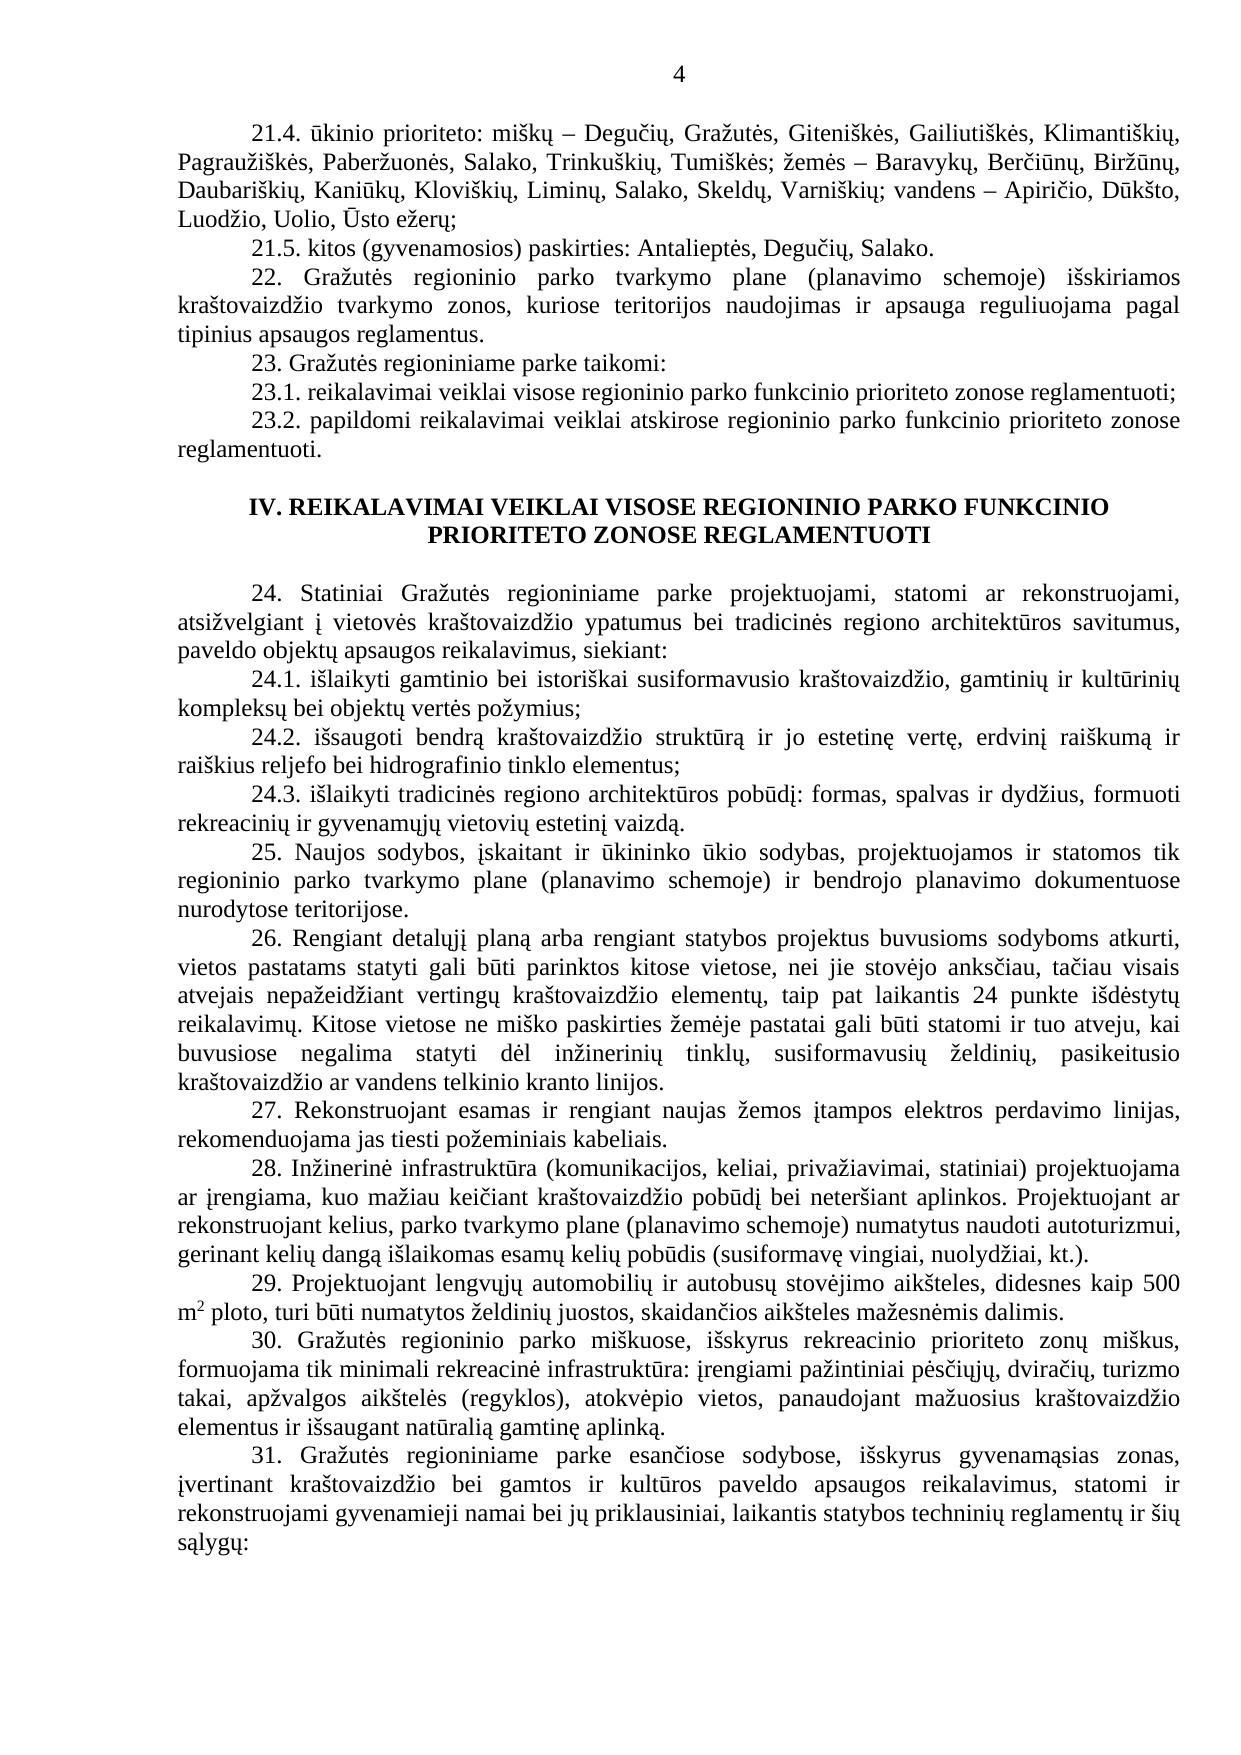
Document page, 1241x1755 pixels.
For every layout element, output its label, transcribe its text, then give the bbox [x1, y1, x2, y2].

text 22. Gražutės regioninio parko tvarkymo plane (planavimo schemoje) išskiriamos kraštovaizdžio tvarkymo zonos, kuriose teritorijos naudojimas ir apsauga reguliuojama pagal tipinius apsaugos reglamentus. [177, 262, 1181, 348]
text 29. Projektuojant lengvųjų automobilių ir autobusų stovėjimo aikšteles, didesnes kaip 500 m2 ploto, turi būti numatytos želdinių juostos, skaidančios aikšteles mažesnėmis dalimis. [177, 1268, 1181, 1326]
text 24.3. išlaikyti tradicinės regiono architektūros pobūdį: formas, spalvas ir dydžius, formuoti rekreacinių ir gyvenamųjų vietovių estetinį vaizdą. [177, 779, 1181, 837]
text 26. Rengiant detalųjį planą arba rengiant statybos projektus buvusioms sodyboms atkurti, vietos pastatams statyti gali būti parinktos kitose vietose, nei jie stovėjo anksčiau, tačiau visais atvejais nepažeidžiant vertingų kraštovaizdžio elementų, taip pat laikantis 24 punkte išdėstytų reikalavimų. Kitose vietose ne miško paskirties žemėje pastatai gali būti statomi ir tuo atveju, kai buvusiose negalima statyti dėl inžinerinių tinklų, susiformavusių želdinių, pasikeitusio kraštovaizdžio ar vandens telkinio kranto linijos. [177, 923, 1181, 1096]
text iv. REIKALAVIMAI veiklai visose regioninio PARKO FUNKCINIO PRIORITETO ZONOSE reglamentuoti [177, 492, 1181, 549]
text 31. Gražutės regioniniame parke esančiose sodybose, išskyrus gyvenamąsias zonas, įvertinant kraštovaizdžio bei gamtos ir kultūros paveldo apsaugos reikalavimus, statomi ir rekonstruojami gyvenamieji namai bei jų priklausiniai, laikantis statybos techninių reglamentų ir šių sąlygų: [177, 1441, 1181, 1556]
text 21.4. ūkinio prioriteto: miškų – Degučių, Gražutės, Giteniškės, Gailiutiškės, Klimantiškių, Pagraužiškės, Paberžuonės, Salako, Trinkuškių, Tumiškės; žemės – Baravykų, Berčiūnų, Biržūnų, Daubariškių, Kaniūkų, Kloviškių, Liminų, Salako, Skeldų, Varniškių; vandens – Apiričio, Dūkšto, Luodžio, Uolio, Ūsto ežerų; [177, 118, 1181, 233]
text 27. Rekonstruojant esamas ir rengiant naujas žemos įtampos elektros perdavimo linijas, rekomenduojama jas tiesti požeminiais kabeliais. [177, 1096, 1181, 1153]
text 21.5. kitos (gyvenamosios) paskirties: Antalieptės, Degučių, Salako. [177, 233, 1181, 262]
text 28. Inžinerinė infrastruktūra (komunikacijos, keliai, privažiavimai, statiniai) projektuojama ar įrengiama, kuo mažiau keičiant kraštovaizdžio pobūdį bei neteršiant aplinkos. Projektuojant ar rekonstruojant kelius, parko tvarkymo plane (planavimo schemoje) numatytus naudoti autoturizmui, gerinant kelių dangą išlaikomas esamų kelių pobūdis (susiformavę vingiai, nuolydžiai, kt.). [177, 1153, 1181, 1268]
text 25. Naujos sodybos, įskaitant ir ūkininko ūkio sodybas, projektuojamos ir statomos tik regioninio parko tvarkymo plane (planavimo schemoje) ir bendrojo planavimo dokumentuose nurodytose teritorijose. [177, 837, 1181, 923]
text 24. Statiniai Gražutės regioniniame parke projektuojami, statomi ar rekonstruojami, atsižvelgiant į vietovės kraštovaizdžio ypatumus bei tradicinės regiono architektūros savitumus, paveldo objektų apsaugos reikalavimus, siekiant: [177, 578, 1181, 664]
text 23.1. reikalavimai veiklai visose regioninio parko funkcinio prioriteto zonose reglamentuoti; [177, 377, 1181, 406]
text 24.2. išsaugoti bendrą kraštovaizdžio struktūrą ir jo estetinę vertę, erdvinį raiškumą ir raiškius reljefo bei hidrografinio tinklo elementus; [177, 722, 1181, 779]
text 24.1. išlaikyti gamtinio bei istoriškai susiformavusio kraštovaizdžio, gamtinių ir kultūrinių kompleksų bei objektų vertės požymius; [177, 664, 1181, 722]
text 23.2. papildomi reikalavimai veiklai atskirose regioninio parko funkcinio prioriteto zonose reglamentuoti. [177, 406, 1181, 463]
text 30. Gražutės regioninio parko miškuose, išskyrus rekreacinio prioriteto zonų miškus, formuojama tik minimali rekreacinė infrastruktūra: įrengiami pažintiniai pėsčiųjų, dviračių, turizmo takai, apžvalgos aikštelės (regyklos), atokvėpio vietos, panaudojant mažuosius kraštovaizdžio elementus ir išsaugant natūralią gamtinę aplinką. [177, 1326, 1181, 1441]
text 23. Gražutės regioniniame parke taikomi: [177, 348, 1181, 377]
